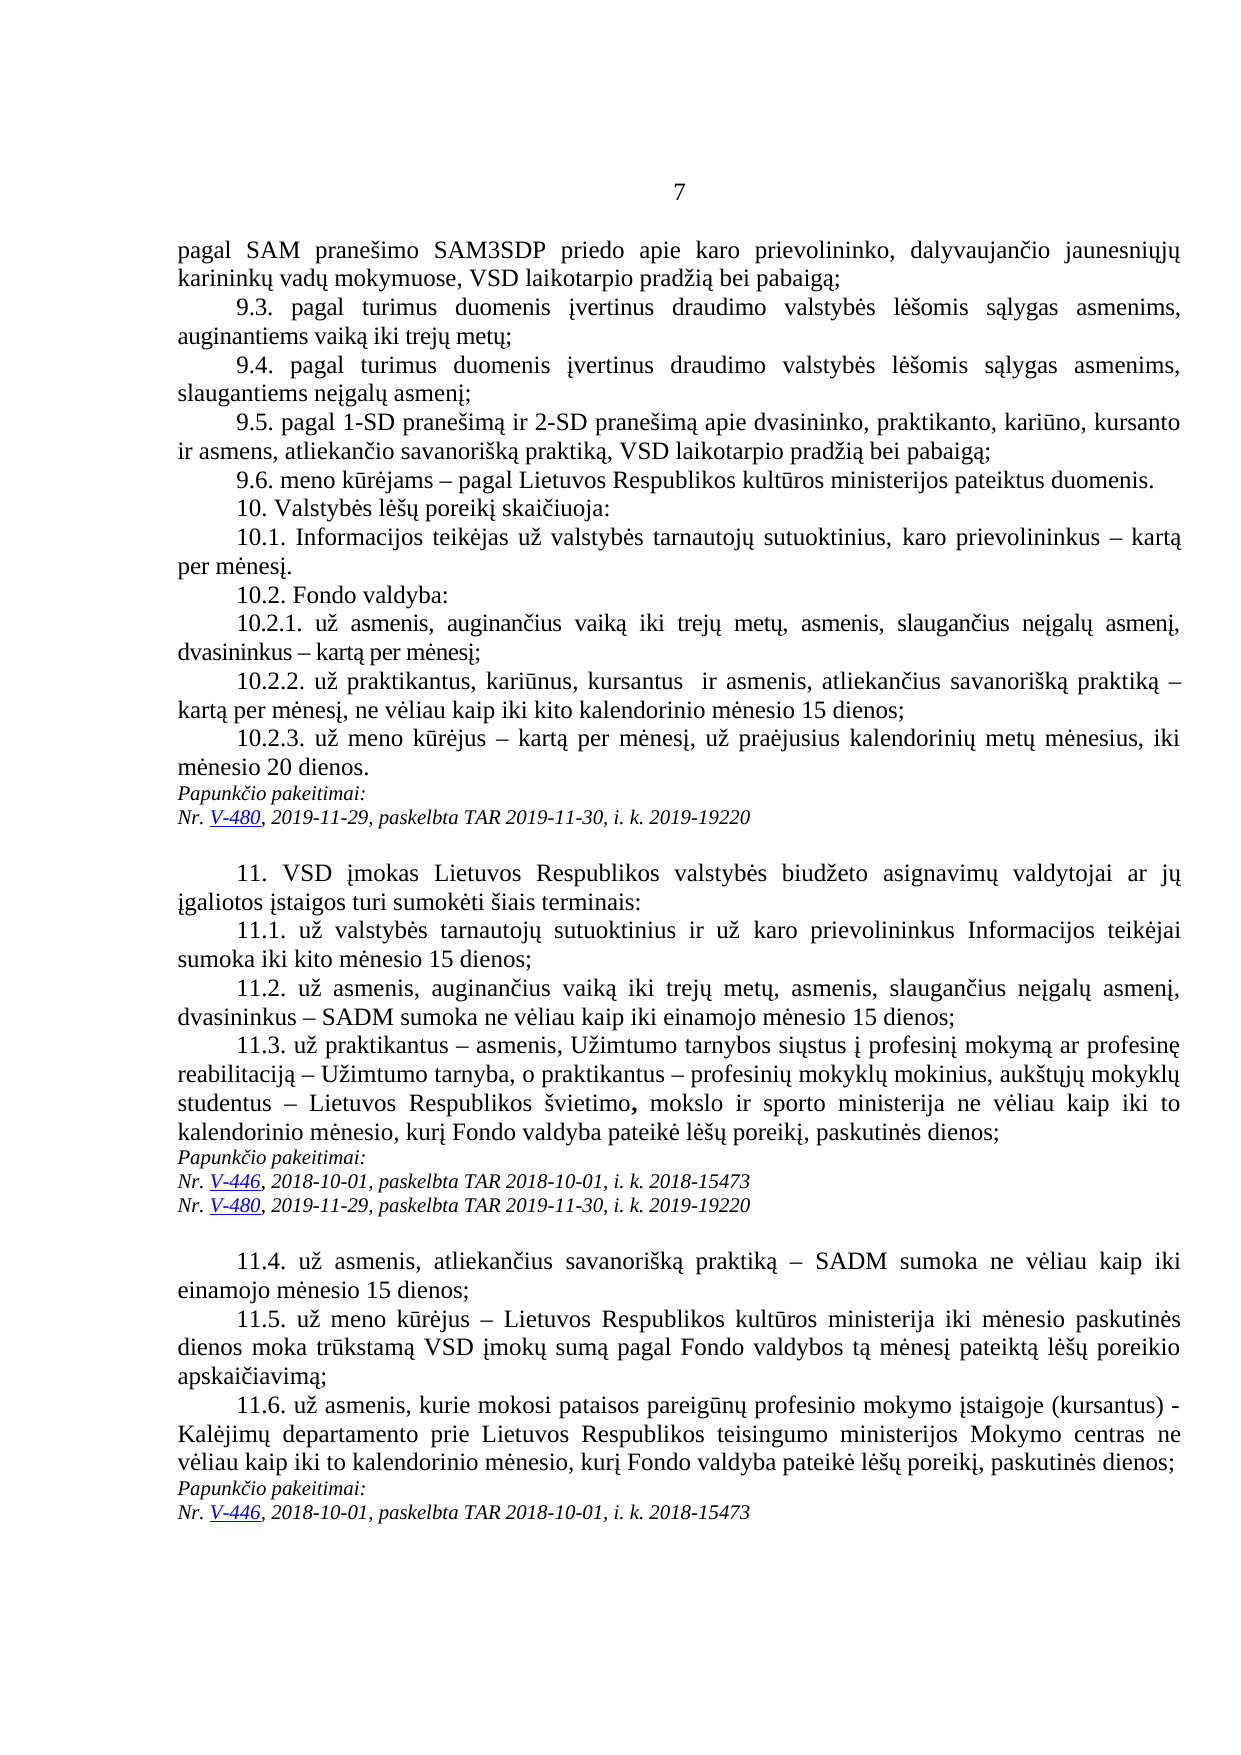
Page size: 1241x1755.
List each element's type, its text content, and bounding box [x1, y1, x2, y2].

text pagal SAM pranešimo SAM3SDP priedo apie karo prievolininko, dalyvaujančio jaunesniųjų karininkų vadų mokymuose, VSD laikotarpio pradžią bei pabaigą; [177, 235, 1181, 292]
text 10.2.1. už asmenis, auginančius vaiką iki trejų metų, asmenis, slaugančius neįgalų asmenį, dvasininkus – kartą per mėnesį; [177, 608, 1181, 666]
text 9.6. meno kūrėjams – pagal Lietuvos Respublikos kultūros ministerijos pateiktus duomenis. [177, 465, 1181, 493]
text 11. VSD įmokas Lietuvos Respublikos valstybės biudžeto asignavimų valdytojai ar jų įgaliotos įstaigos turi sumokėti šiais terminais: [177, 858, 1181, 915]
text Nr. V-446, 2018-10-01, paskelbta TAR 2018-10-01, i. k. 2018-15473 [177, 1500, 1181, 1524]
text 11.3. už praktikantus – asmenis, Užimtumo tarnybos siųstus į profesinį mokymą ar profesinę reabilitaciją – Užimtumo tarnyba, o praktikantus – profesinių mokyklų mokinius, aukštųjų mokyklų studentus – Lietuvos Respublikos švietimo, mokslo ir sporto ministerija ne vėliau kaip iki to kalendorinio mėnesio, kurį Fondo valdyba pateikė lėšų poreikį, paskutinės dienos; [177, 1030, 1181, 1145]
text Papunkčio pakeitimai: [177, 1476, 1181, 1500]
text 10.2. Fondo valdyba: [177, 580, 1181, 608]
text 11.2. už asmenis, auginančius vaiką iki trejų metų, asmenis, slaugančius neįgalų asmenį, dvasininkus – SADM sumoka ne vėliau kaip iki einamojo mėnesio 15 dienos; [177, 973, 1181, 1030]
text Papunkčio pakeitimai: [177, 781, 1181, 805]
text 9.5. pagal 1-SD pranešimą ir 2-SD pranešimą apie dvasininko, praktikanto, kariūno, kursanto ir asmens, atliekančio savanorišką praktiką, VSD laikotarpio pradžią bei pabaigą; [177, 407, 1181, 465]
text 10.2.3. už meno kūrėjus – kartą per mėnesį, už praėjusius kalendorinių metų mėnesius, iki mėnesio 20 dienos. [177, 723, 1181, 781]
text 10.2.2. už praktikantus, kariūnus, kursantus ir asmenis, atliekančius savanorišką praktiką – kartą per mėnesį, ne vėliau kaip iki kito kalendorinio mėnesio 15 dienos; [177, 666, 1181, 723]
text 10. Valstybės lėšų poreikį skaičiuoja: [177, 493, 1181, 522]
text Papunkčio pakeitimai: [177, 1145, 1181, 1169]
text 11.6. už asmenis, kurie mokosi pataisos pareigūnų profesinio mokymo įstaigoje (kursantus) - Kalėjimų departamento prie Lietuvos Respublikos teisingumo ministerijos Mokymo centras ne vėliau kaip iki to kalendorinio mėnesio, kurį Fondo valdyba pateikė lėšų poreikį, paskutinės dienos; [177, 1390, 1181, 1476]
text 10.1. Informacijos teikėjas už valstybės tarnautojų sutuoktinius, karo prievolininkus – kartą per mėnesį. [177, 522, 1181, 580]
text 9.3. pagal turimus duomenis įvertinus draudimo valstybės lėšomis sąlygas asmenims, auginantiems vaiką iki trejų metų; [177, 292, 1181, 350]
text 11.5. už meno kūrėjus – Lietuvos Respublikos kultūros ministerija iki mėnesio paskutinės dienos moka trūkstamą VSD įmokų sumą pagal Fondo valdybos tą mėnesį pateiktą lėšų poreikio apskaičiavimą; [177, 1304, 1181, 1390]
text 9.4. pagal turimus duomenis įvertinus draudimo valstybės lėšomis sąlygas asmenims, slaugantiems neįgalų asmenį; [177, 350, 1181, 407]
text Nr. V-480, 2019-11-29, paskelbta TAR 2019-11-30, i. k. 2019-19220 [177, 805, 1181, 829]
text Nr. V-480, 2019-11-29, paskelbta TAR 2019-11-30, i. k. 2019-19220 [177, 1193, 1181, 1217]
text Nr. V-446, 2018-10-01, paskelbta TAR 2018-10-01, i. k. 2018-15473 [177, 1169, 1181, 1193]
text 11.1. už valstybės tarnautojų sutuoktinius ir už karo prievolininkus Informacijos teikėjai sumoka iki kito mėnesio 15 dienos; [177, 915, 1181, 973]
text 11.4. už asmenis, atliekančius savanorišką praktiką – SADM sumoka ne vėliau kaip iki einamojo mėnesio 15 dienos; [177, 1246, 1181, 1304]
